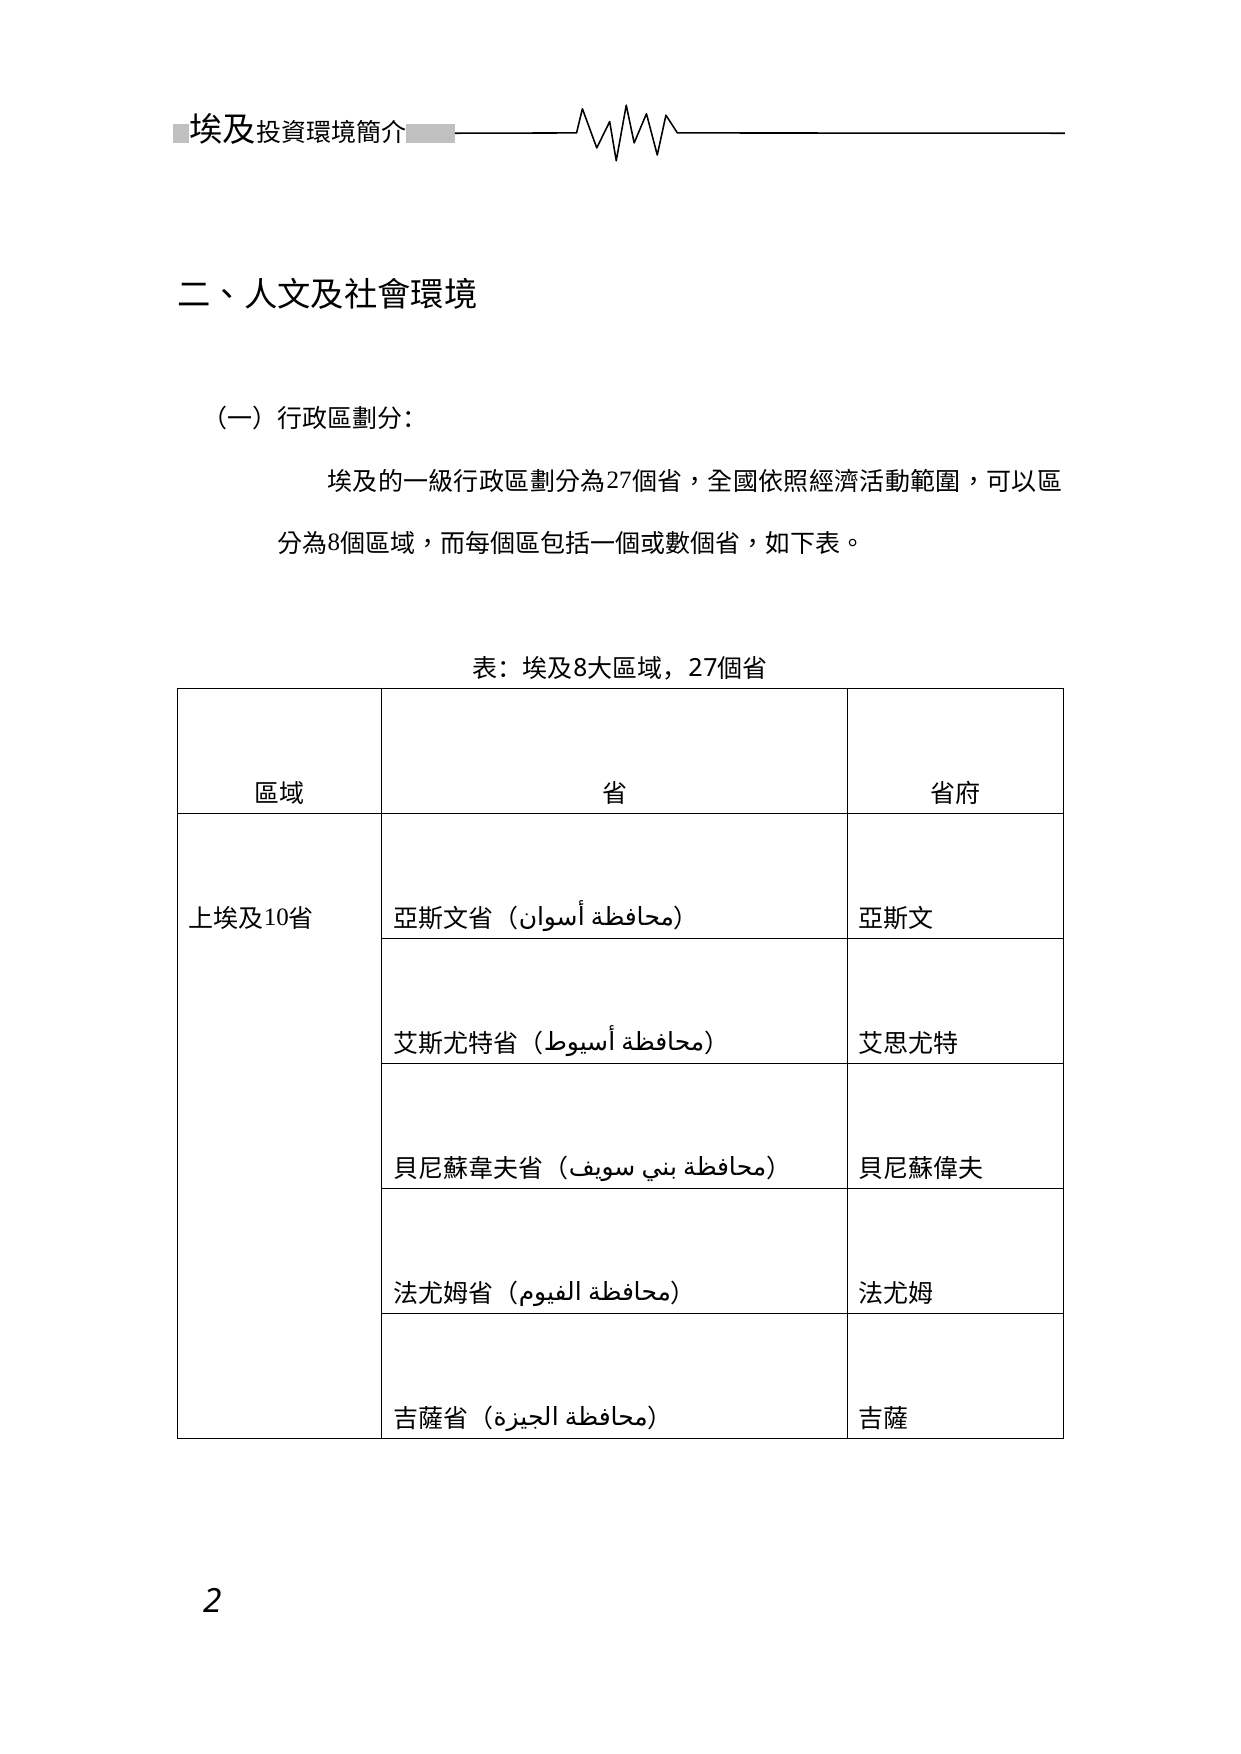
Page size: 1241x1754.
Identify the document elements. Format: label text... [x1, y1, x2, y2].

table_header 區域 [178, 689, 381, 813]
table_cell 上埃及10省 [178, 814, 381, 1438]
text 二、人文及社會環境 [177, 250, 1063, 313]
table_cell 吉薩 [848, 1314, 1063, 1438]
table_cell 法尤姆 [848, 1189, 1063, 1313]
table_header 省府 [848, 689, 1063, 813]
text 表：埃及8大區域，27個省 [177, 625, 1063, 688]
table_cell 法尤姆省（محافظة الفيوم） [382, 1189, 847, 1313]
table_cell 吉薩省（محافظة الجيزة） [382, 1314, 847, 1438]
table_cell 亞斯文 [848, 814, 1063, 938]
table_cell 亞斯文省（محافظة أسوان） [382, 814, 847, 938]
table_cell 貝尼蘇偉夫 [848, 1064, 1063, 1188]
table_header 省 [382, 689, 847, 813]
text 埃及的一級行政區劃分為27個省，全國依照經濟活動範圍，可以區分為8個區域，而每個區包括一個或數個省，如下表。 [277, 438, 1063, 563]
table_cell 貝尼蘇韋夫省（محافظة بني سويف） [382, 1064, 847, 1188]
table_cell 艾思尤特 [848, 939, 1063, 1063]
table_cell 艾斯尤特省（محافظة أسيوط） [382, 939, 847, 1063]
text （一）行政區劃分： [202, 375, 1063, 438]
